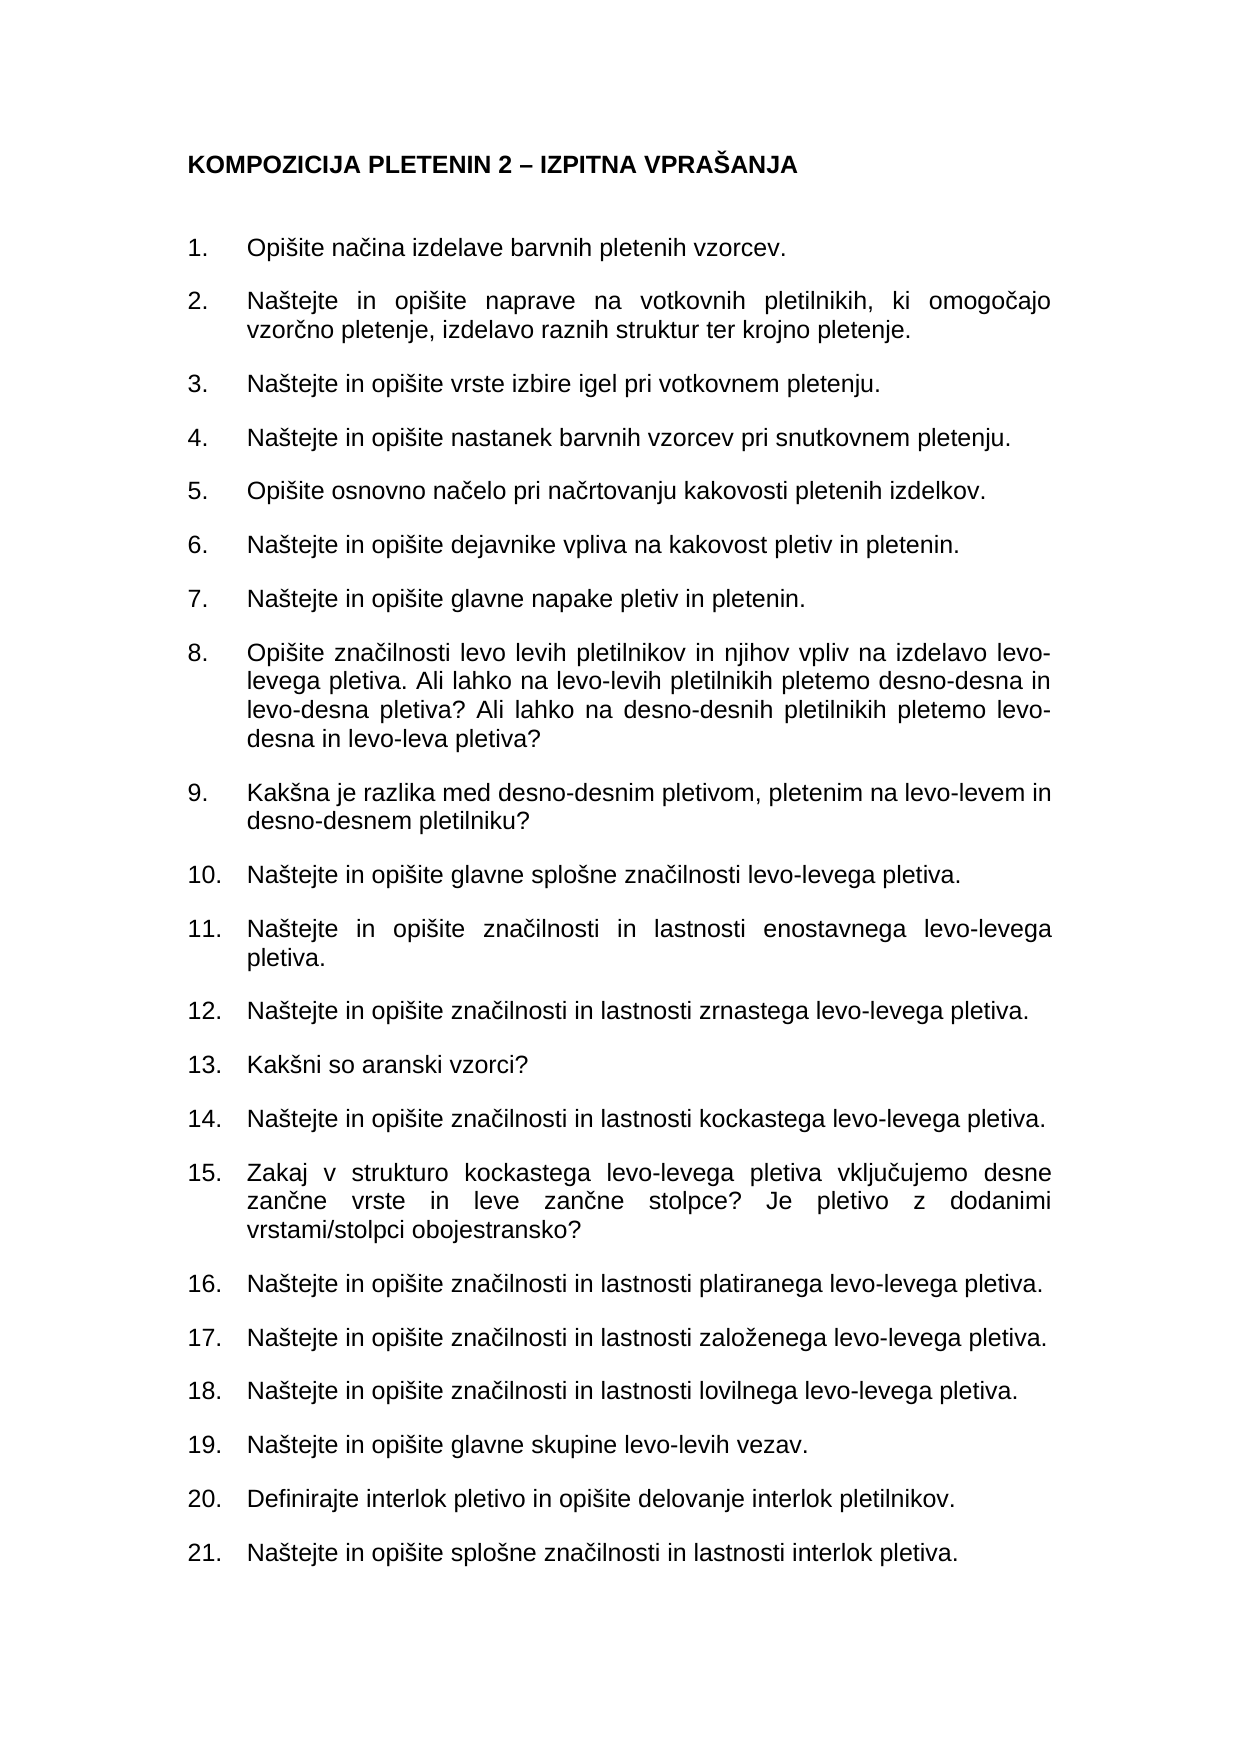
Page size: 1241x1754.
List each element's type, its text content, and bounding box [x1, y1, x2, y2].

list Kakšni so aranski vzorci? [187, 1050, 1053, 1079]
list Opišite načina izdelave barvnih pletenih vzorcev. [187, 232, 1053, 261]
list Naštejte in opišite naprave na votkovnih pletilnikih, ki omogočajo vzorčno pletenje, izdelavo raznih struktur ter krojno pletenje. [187, 286, 1053, 344]
list Naštejte in opišite glavne splošne značilnosti levo-levega pletiva. [187, 860, 1053, 889]
list Naštejte in opišite značilnosti in lastnosti enostavnega levo-levega pletiva. [187, 914, 1053, 971]
list Naštejte in opišite glavne napake pletiv in pletenin. [187, 584, 1053, 612]
list Kakšna je razlika med desno-desnim pletivom, pletenim na levo-levem in desno-desnem pletilniku? [187, 777, 1053, 835]
list Naštejte in opišite nastanek barvnih vzorcev pri snutkovnem pletenju. [187, 422, 1053, 451]
list Naštejte in opišite značilnosti in lastnosti založenega levo-levega pletiva. [187, 1322, 1053, 1351]
list Naštejte in opišite značilnosti in lastnosti kockastega levo-levega pletiva. [187, 1104, 1053, 1132]
list Naštejte in opišite značilnosti in lastnosti platiranega levo-levega pletiva. [187, 1269, 1053, 1297]
list Naštejte in opišite značilnosti in lastnosti zrnastega levo-levega pletiva. [187, 996, 1053, 1025]
list Naštejte in opišite vrste izbire igel pri votkovnem pletenju. [187, 369, 1053, 397]
list Naštejte in opišite glavne skupine levo-levih vezav. [187, 1430, 1053, 1459]
list Opišite osnovno načelo pri načrtovanju kakovosti pletenih izdelkov. [187, 476, 1053, 505]
list Naštejte in opišite splošne značilnosti in lastnosti interlok pletiva. [187, 1537, 1053, 1566]
list Naštejte in opišite značilnosti in lastnosti lovilnega levo-levega pletiva. [187, 1376, 1053, 1405]
text KOMPOZICIJA PLETENIN 2 – IZPITNA VPRAŠANJA [187, 150, 1053, 179]
list Zakaj v strukturo kockastega levo-levega pletiva vključujemo desne zančne vrste in leve zančne stolpce? Je pletivo z dodanimi vrstami/stolpci obojestransko? [187, 1157, 1053, 1244]
list Definirajte interlok pletivo in opišite delovanje interlok pletilnikov. [187, 1484, 1053, 1512]
list Naštejte in opišite dejavnike vpliva na kakovost pletiv in pletenin. [187, 530, 1053, 559]
list Opišite značilnosti levo levih pletilnikov in njihov vpliv na izdelavo levo-levega pletiva. Ali lahko na levo-levih pletilnikih pletemo desno-desna in levo-desna pletiva? Ali lahko na desno-desnih pletilnikih pletemo levo-desna in levo-leva pletiva? [187, 637, 1053, 752]
